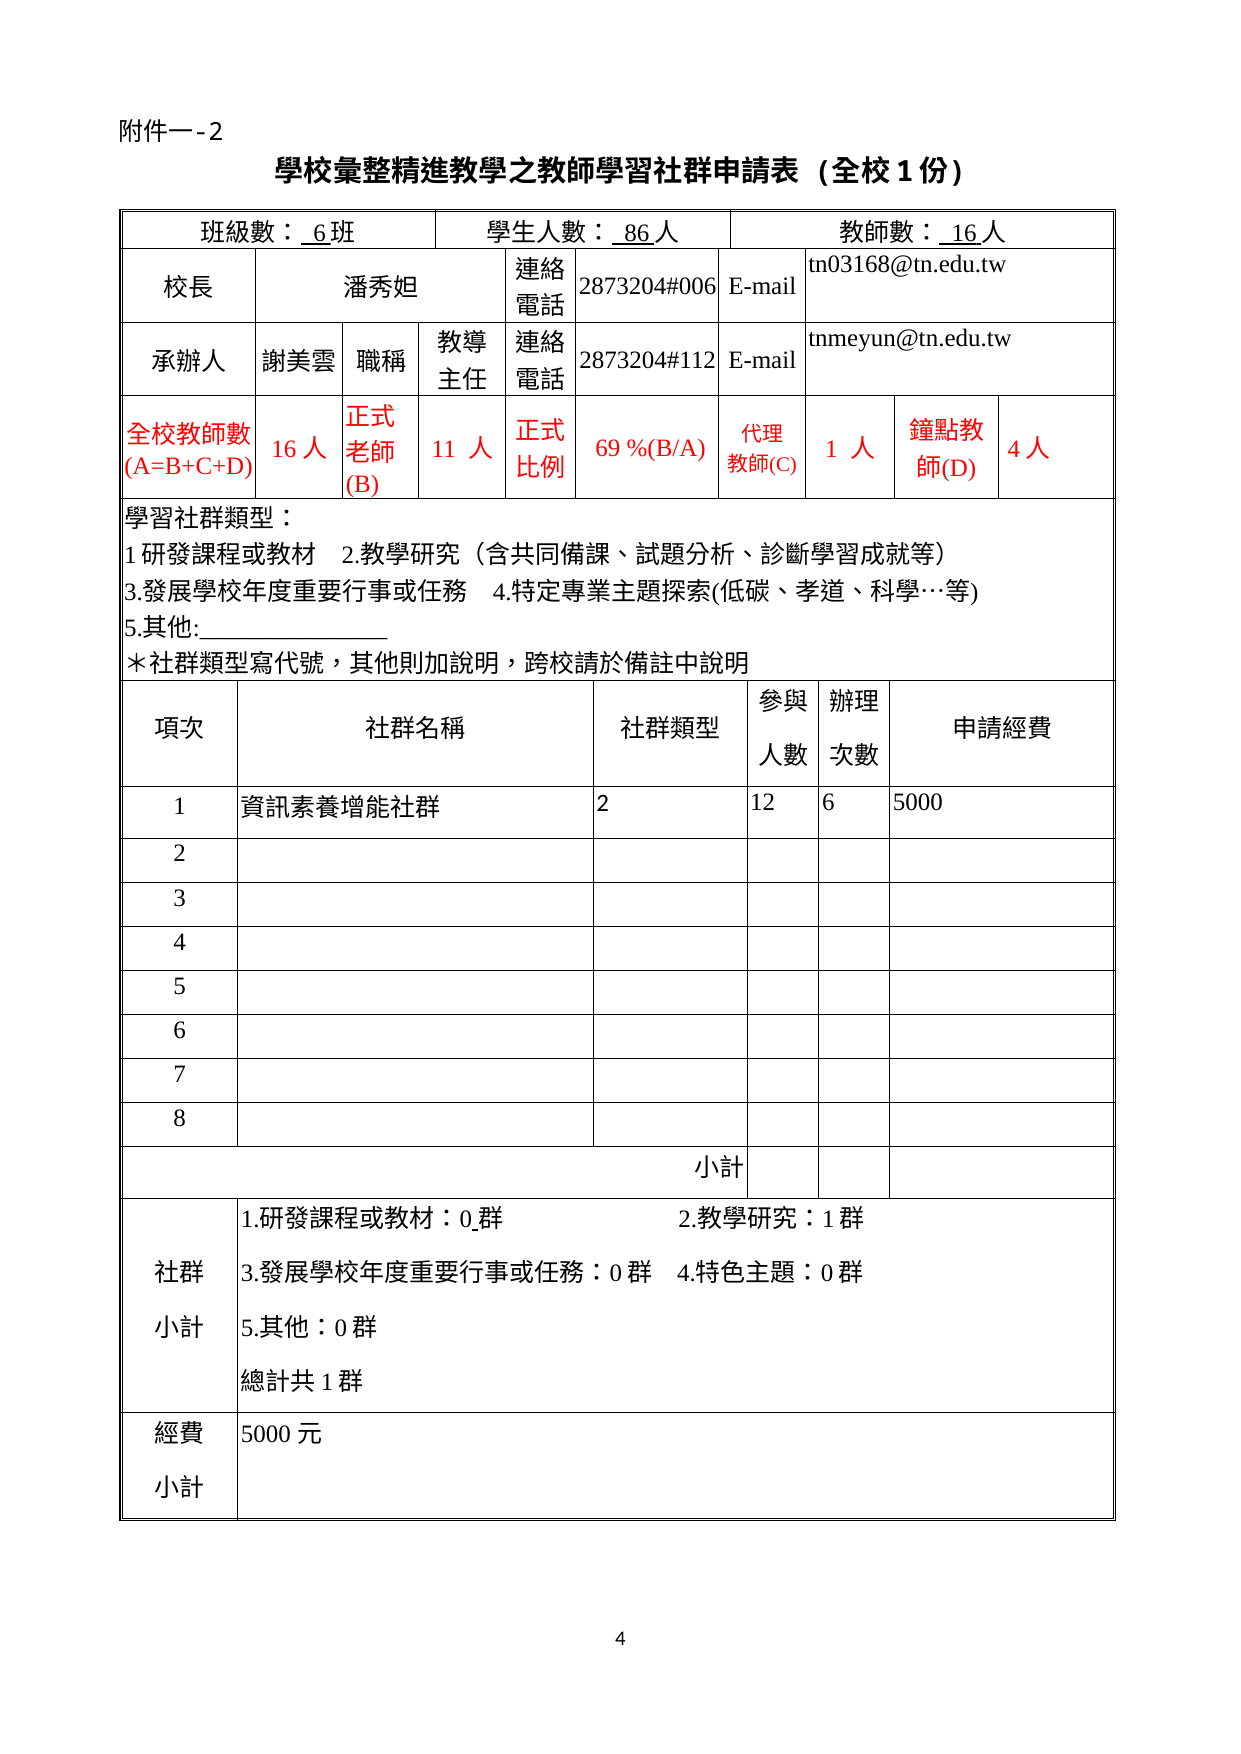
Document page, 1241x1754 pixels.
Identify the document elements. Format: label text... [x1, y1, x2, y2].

text 學校彙整精進教學之教師學習社群申請表 (全校1份) [118, 148, 1122, 190]
table_cell [238, 839, 593, 882]
table_cell [238, 1103, 593, 1146]
table_cell [819, 1147, 889, 1197]
table_cell [594, 1015, 747, 1058]
table_cell 69 %(B/A) [576, 396, 718, 498]
table_cell 謝美雲 [256, 323, 342, 395]
table_cell [819, 1103, 889, 1146]
table_cell E-mail [719, 249, 805, 322]
table_cell [748, 839, 818, 882]
text 附件一-2 [118, 107, 1122, 148]
table_cell [819, 1059, 889, 1102]
table_cell [748, 971, 818, 1014]
table_cell 2873204#006 [576, 249, 718, 322]
table_cell [748, 1147, 818, 1197]
table_cell [819, 1015, 889, 1058]
table_cell 連絡電話 [506, 249, 575, 322]
table_cell [594, 839, 747, 882]
table_cell 12 [748, 787, 818, 837]
table_cell 職稱 [343, 323, 418, 395]
table_cell 7 [123, 1059, 237, 1102]
table_cell [890, 927, 1113, 970]
table_cell 社群類型 [594, 681, 747, 786]
table_cell [819, 927, 889, 970]
table_cell [819, 883, 889, 926]
table_cell [238, 927, 593, 970]
table_cell [748, 927, 818, 970]
table_cell E-mail [719, 323, 805, 395]
table_cell 正式老師(B) [343, 396, 418, 498]
table_cell 4 [123, 927, 237, 970]
table_cell [594, 1103, 747, 1146]
table_cell [594, 927, 747, 970]
table_cell [890, 1015, 1113, 1058]
table_cell 5 [123, 971, 237, 1014]
table_cell [594, 883, 747, 926]
table_cell tnmeyun@tn.edu.tw [806, 323, 1113, 395]
table_cell 申請經費 [890, 681, 1113, 786]
table_cell [748, 1059, 818, 1102]
table_header 班級數： 6班 [123, 212, 435, 248]
table_cell 學習社群類型： 1研發課程或教材 2.教學研究（含共同備課、試題分析、診斷學習成就等） 3.發展學校年度重要行事或任務 4.特定專業主題探索(低碳、孝道、科學…等) 5.其他:_______________ ＊社群類型寫代號，其他則加說明，跨校請於備註中說明 [123, 499, 1113, 680]
table_cell 辦理次數 [819, 681, 889, 786]
table_header 教師數： 16人 [731, 212, 1113, 248]
table_cell 承辦人 [123, 323, 255, 395]
table_cell 1 人 [806, 396, 894, 498]
table_cell 經費 小計 [123, 1413, 237, 1518]
table_cell 社群名稱 [238, 681, 593, 786]
table_cell [748, 883, 818, 926]
table_cell 2 [123, 839, 237, 882]
table_cell 鐘點教師(D) [895, 396, 998, 498]
table_cell 潘秀妲 [256, 249, 505, 322]
table_header 學生人數： 86人 [436, 212, 730, 248]
table_cell 教導 主任 [419, 323, 505, 395]
table_cell 5000 元 [238, 1413, 1113, 1518]
table_cell 項次 [123, 681, 237, 786]
table_cell 16 人 [256, 396, 342, 498]
table_cell 社群 小計 [123, 1199, 237, 1412]
table_cell tn03168@tn.edu.tw [806, 249, 1113, 322]
table_cell 8 [123, 1103, 237, 1146]
table_cell 代理 教師(C) [719, 396, 805, 498]
table_cell 小計 [123, 1147, 747, 1197]
table_cell 2 [594, 787, 747, 837]
table_cell 連絡電話 [506, 323, 575, 395]
table_cell [238, 1015, 593, 1058]
table_cell [890, 839, 1113, 882]
table_cell 正式比例 [506, 396, 575, 498]
table_cell [890, 971, 1113, 1014]
table_cell [748, 1103, 818, 1146]
table_cell [238, 971, 593, 1014]
table_cell [819, 839, 889, 882]
table_cell 校長 [123, 249, 255, 322]
table_cell [819, 971, 889, 1014]
table_cell 6 [819, 787, 889, 837]
table_cell [594, 1059, 747, 1102]
table_cell [890, 1147, 1113, 1197]
table_cell 5000 [890, 787, 1113, 837]
table_cell 參與人數 [748, 681, 818, 786]
table_cell [890, 1059, 1113, 1102]
table_cell 1.研發課程或教材：0 群 2.教學研究：1群 3.發展學校年度重要行事或任務：0群 4.特色主題：0群 5.其他：0群 總計共1群 [238, 1199, 1113, 1412]
table_cell [890, 883, 1113, 926]
table_cell [748, 1015, 818, 1058]
table_cell [238, 883, 593, 926]
table_cell 1 [123, 787, 237, 837]
table_cell 4人 [999, 396, 1113, 498]
table_cell 3 [123, 883, 237, 926]
table_cell 資訊素養增能社群 [238, 787, 593, 837]
table_cell [238, 1059, 593, 1102]
table_cell 11 人 [419, 396, 505, 498]
table_cell 全校教師數 (A=B+C+D) [123, 396, 255, 498]
table_cell [594, 971, 747, 1014]
table_cell 2873204#112 [576, 323, 718, 395]
table_cell [890, 1103, 1113, 1146]
table_cell 6 [123, 1015, 237, 1058]
